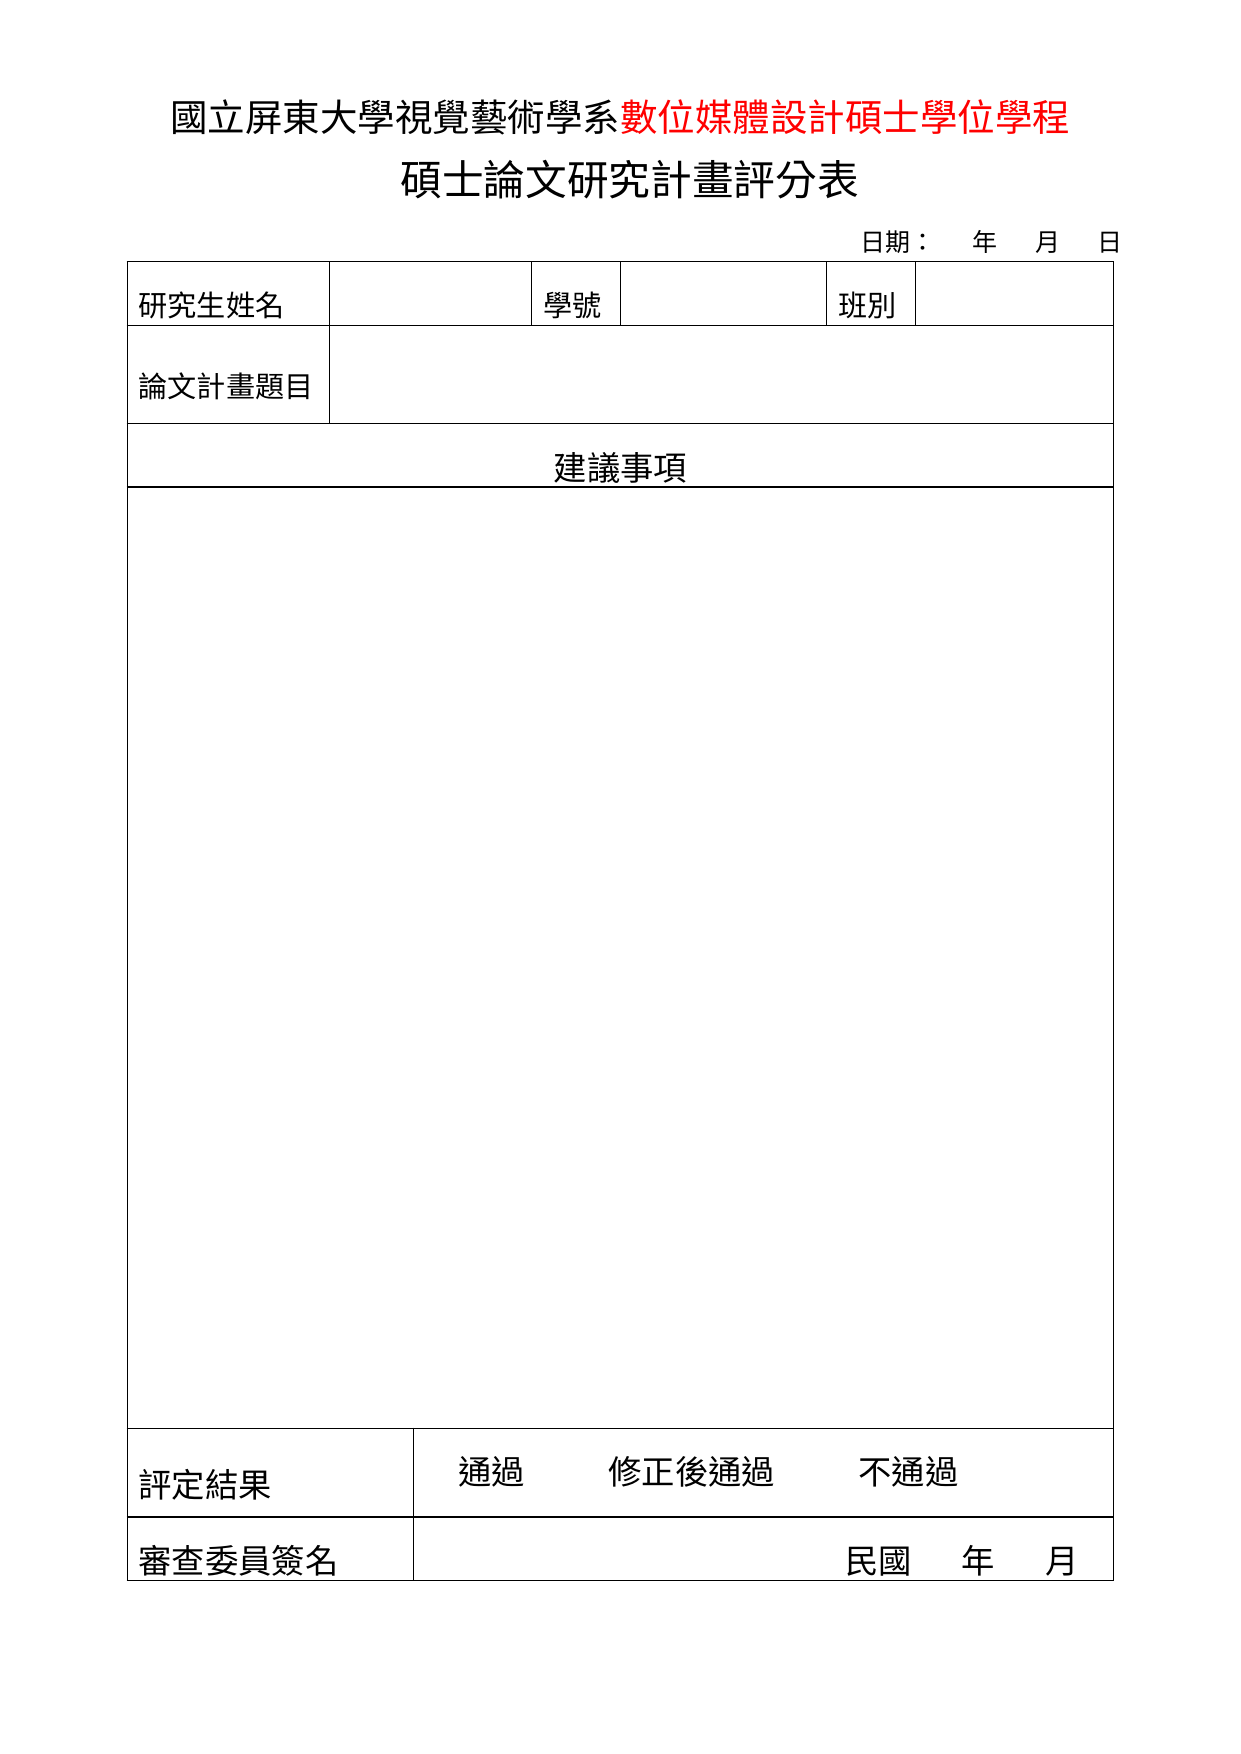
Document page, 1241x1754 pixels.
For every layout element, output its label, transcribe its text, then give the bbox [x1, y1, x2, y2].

table_cell 審查委員簽名 [128, 1518, 413, 1580]
table_cell [330, 326, 1113, 423]
table_header 班別 [827, 262, 915, 324]
table_header [916, 262, 1113, 324]
table_cell 論文計畫題目 [128, 326, 329, 423]
table_cell [128, 488, 1113, 1427]
table_cell 我通過 我修正後通過 我不通過 [414, 1429, 1113, 1516]
table_header 學號 [532, 262, 620, 324]
table_cell 建議事項 [128, 424, 1113, 486]
table_header [621, 262, 826, 324]
text 國立屏東大學視覺藝術學系數位媒體設計碩士學位學程 [118, 73, 1122, 136]
table_header [330, 262, 531, 324]
text 日期： 年 月 日 [118, 198, 1122, 261]
table_cell 民國 年 月 [414, 1518, 1113, 1580]
table_cell 評定結果 [128, 1429, 413, 1516]
text 碩士論文研究計畫評分表 [118, 136, 1122, 198]
table_header 研究生姓名 [128, 262, 329, 324]
